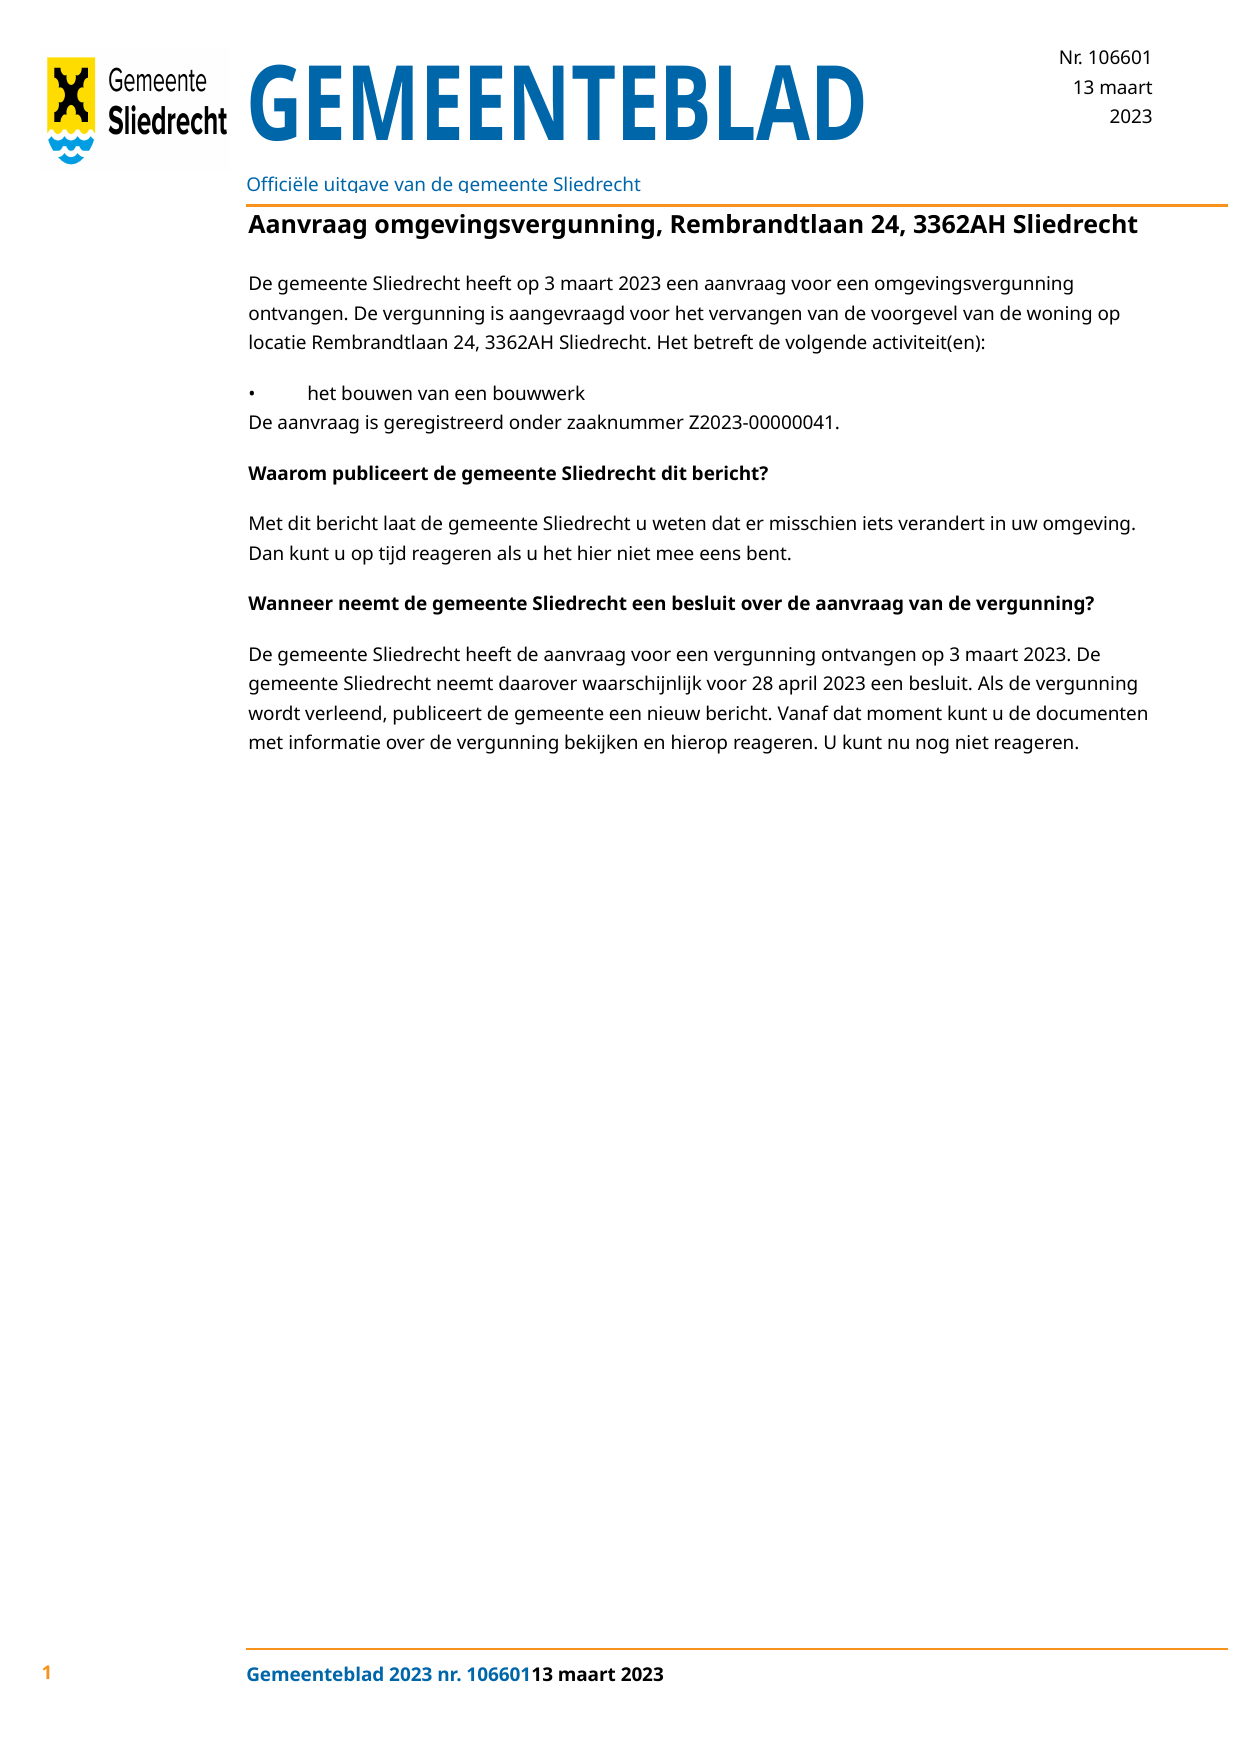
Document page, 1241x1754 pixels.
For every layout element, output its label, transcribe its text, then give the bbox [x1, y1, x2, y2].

text Wanneer neemt de gemeente Sliedrecht een besluit over de aanvraag van de vergunning? [248, 590, 1152, 616]
list het bouwen van een bouwwerk [248, 380, 1152, 406]
text Met dit bericht laat de gemeente Sliedrecht u weten dat er misschien iets verandert in uw omgeving. Dan kunt u op tijd reageren als u het hier niet mee eens bent. [248, 510, 1152, 566]
text De gemeente Sliedrecht heeft de aanvraag voor een vergunning ontvangen op 3 maart 2023. De gemeente Sliedrecht neemt daarover waarschijnlijk voor 28 april 2023 een besluit. Als de vergunning wordt verleend, publiceert de gemeente een nieuw bericht. Vanaf dat moment kunt u de documenten met informatie over de vergunning bekijken en hierop reageren. U kunt nu nog niet reageren. [248, 641, 1152, 755]
text Waarom publiceert de gemeente Sliedrecht dit bericht? [248, 460, 1152, 486]
picture [41, 47, 231, 172]
text De aanvraag is geregistreerd onder zaaknummer Z2023-00000041. [248, 409, 1152, 435]
text De gemeente Sliedrecht heeft op 3 maart 2023 een aanvraag voor een omgevingsvergunning ontvangen. De vergunning is aangevraagd voor het vervangen van de voorgevel van de woning op locatie Rembrandtlaan 24, 3362AH Sliedrecht. Het betreft de volgende activiteit(en): [248, 270, 1152, 355]
text Aanvraag omgevingsvergunning, Rembrandtlaan 24, 3362AH Sliedrecht [248, 207, 1152, 241]
